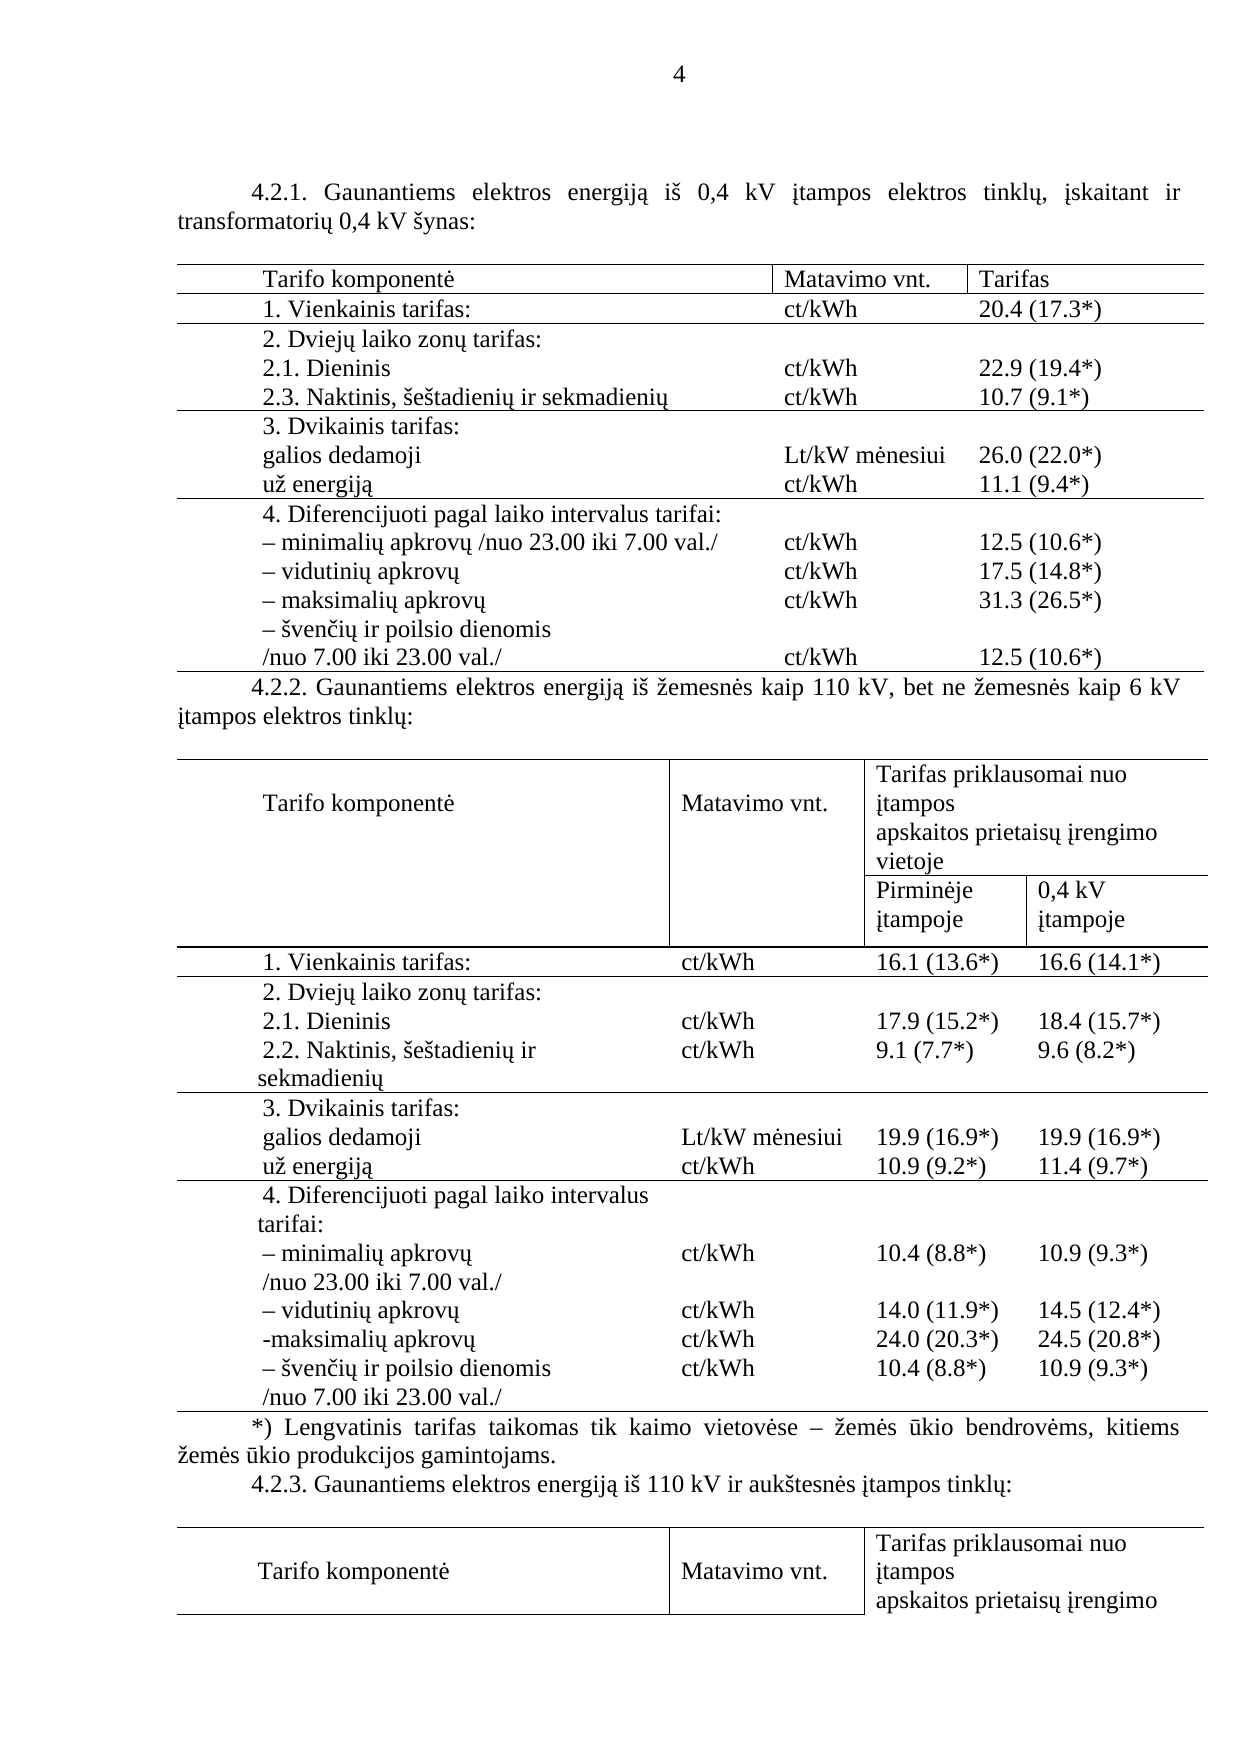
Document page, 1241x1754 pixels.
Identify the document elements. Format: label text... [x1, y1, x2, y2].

table_cell ct/kWh [773, 556, 967, 585]
table_cell 16.1 (13.6*) [865, 948, 1026, 976]
table_cell 2. Dviejų laiko zonų tarifas: [177, 977, 670, 1006]
table_cell 11.1 (9.4*) [968, 469, 1204, 498]
table_cell 10.4 (8.8*) [865, 1238, 1026, 1267]
table_cell 10.7 (9.1*) [968, 382, 1204, 410]
text 4.2.1. Gaunantiems elektros energiją iš 0,4 kV įtampos elektros tinklų, įskaitant ir transformatorių 0,4 kV šynas: [177, 177, 1181, 235]
table_header Tarifas priklausomai nuo įtampos apskaitos prietaisų įrengimo vietoje [865, 760, 1208, 874]
table_cell 9.6 (8.2*) [1026, 1035, 1208, 1092]
table_cell 9.1 (7.7*) [865, 1035, 1026, 1092]
table_cell ct/kWh [670, 1238, 864, 1267]
table_cell Lt/kW mėnesiui [670, 1122, 864, 1151]
table_cell 1. Vienkainis tarifas: [177, 948, 670, 976]
table_header Matavimo vnt. [773, 265, 967, 293]
text 4.2.2. Gaunantiems elektros energiją iš žemesnės kaip 110 kV, bet ne žemesnės kaip 6 kV įtampos elektros tinklų: [177, 672, 1181, 730]
table_cell 3. Dvikainis tarifas: [177, 1093, 670, 1122]
table_header Tarifo komponentė [177, 265, 772, 293]
table_cell [773, 411, 967, 440]
table_cell 10.9 (9.3*) [1026, 1353, 1208, 1382]
table_cell [865, 1382, 1026, 1411]
table_cell 2.1. Dieninis [177, 1006, 670, 1035]
table_cell [670, 977, 864, 1006]
table_cell 24.0 (20.3*) [865, 1324, 1026, 1353]
table_header Tarifas priklausomai nuo įtampos apskaitos prietaisų įrengimo [865, 1528, 1204, 1614]
table_cell 11.4 (9.7*) [1026, 1151, 1208, 1179]
table_cell 19.9 (16.9*) [865, 1122, 1026, 1151]
table_cell 20.4 (17.3*) [968, 294, 1204, 323]
table_cell 10.9 (9.2*) [865, 1151, 1026, 1179]
table_cell [670, 1382, 864, 1411]
table_cell ct/kWh [773, 294, 967, 323]
table_header Tarifo komponentė [177, 1528, 669, 1614]
table_cell 3. Dvikainis tarifas: [177, 411, 773, 440]
table_cell -maksimalių apkrovų [177, 1324, 670, 1353]
table_cell 10.9 (9.3*) [1026, 1238, 1208, 1267]
table_cell 4. Diferencijuoti pagal laiko intervalus tarifai: [177, 1181, 670, 1238]
table_cell [670, 1181, 864, 1238]
table_cell – maksimalių apkrovų [177, 585, 773, 614]
table_cell – švenčių ir poilsio dienomis [177, 1353, 670, 1382]
table_cell [968, 411, 1204, 440]
table_cell 12.5 (10.6*) [968, 528, 1204, 556]
table_header Tarifo komponentė [177, 760, 669, 946]
table_cell /nuo 7.00 iki 23.00 val./ [177, 643, 773, 671]
table_cell ct/kWh [773, 643, 967, 671]
table_cell – minimalių apkrovų /nuo 23.00 iki 7.00 val./ [177, 528, 773, 556]
table_cell ct/kWh [670, 1006, 864, 1035]
table_header Matavimo vnt. [670, 760, 864, 946]
table_cell ct/kWh [773, 382, 967, 410]
table_cell 14.0 (11.9*) [865, 1296, 1026, 1324]
table_cell 2.3. Naktinis, šeštadienių ir sekmadienių [177, 382, 773, 410]
table_cell 2. Dviejų laiko zonų tarifas: [177, 324, 773, 353]
table_cell 18.4 (15.7*) [1026, 1006, 1208, 1035]
table_cell [1026, 977, 1208, 1006]
table_cell – minimalių apkrovų [177, 1238, 670, 1267]
table_cell 16.6 (14.1*) [1026, 948, 1208, 976]
table_cell ct/kWh [670, 948, 864, 976]
table_cell [865, 1181, 1026, 1238]
table_cell [968, 614, 1204, 642]
table_cell ct/kWh [773, 585, 967, 614]
table_cell ct/kWh [670, 1151, 864, 1179]
table_cell 1. Vienkainis tarifas: [177, 294, 773, 323]
table_cell ct/kWh [773, 528, 967, 556]
text *) Lengvatinis tarifas taikomas tik kaimo vietovėse – žemės ūkio bendrovėms, kitiems žemės ūkio produkcijos gamintojams. [177, 1412, 1181, 1469]
table_cell – švenčių ir poilsio dienomis [177, 614, 773, 642]
table_cell 19.9 (16.9*) [1026, 1122, 1208, 1151]
table_cell 17.5 (14.8*) [968, 556, 1204, 585]
table_cell [968, 499, 1204, 527]
table_cell 24.5 (20.8*) [1026, 1324, 1208, 1353]
table_cell [865, 977, 1026, 1006]
table_cell [865, 1267, 1026, 1296]
table_cell 10.4 (8.8*) [865, 1353, 1026, 1382]
table_cell 17.9 (15.2*) [865, 1006, 1026, 1035]
table_cell 2.2. Naktinis, šeštadienių ir sekmadienių [177, 1035, 670, 1092]
table_cell 31.3 (26.5*) [968, 585, 1204, 614]
table_cell [670, 1267, 864, 1296]
table_cell [773, 499, 967, 527]
table_cell 4. Diferencijuoti pagal laiko intervalus tarifai: [177, 499, 773, 527]
table_header Matavimo vnt. [670, 1528, 864, 1614]
table_cell ct/kWh [773, 469, 967, 498]
table_cell galios dedamoji [177, 440, 773, 469]
table_cell už energiją [177, 1151, 670, 1179]
table_cell 26.0 (22.0*) [968, 440, 1204, 469]
table_cell 22.9 (19.4*) [968, 353, 1204, 382]
table_cell [1026, 1093, 1208, 1122]
table_cell [773, 614, 967, 642]
table_cell ct/kWh [670, 1296, 864, 1324]
table_cell ct/kWh [670, 1035, 864, 1092]
table_cell Lt/kW mėnesiui [773, 440, 967, 469]
table_cell [670, 1093, 864, 1122]
table_cell 14.5 (12.4*) [1026, 1296, 1208, 1324]
table_cell – vidutinių apkrovų [177, 556, 773, 585]
table_cell [773, 324, 967, 353]
table_cell [968, 324, 1204, 353]
table_cell ct/kWh [670, 1353, 864, 1382]
table_cell /nuo 23.00 iki 7.00 val./ [177, 1267, 670, 1296]
table_cell [1026, 1267, 1208, 1296]
text 4.2.3. Gaunantiems elektros energiją iš 110 kV ir aukštesnės įtampos tinklų: [177, 1469, 1181, 1498]
table_cell 2.1. Dieninis [177, 353, 773, 382]
table_cell už energiją [177, 469, 773, 498]
table_cell 12.5 (10.6*) [968, 643, 1204, 671]
table_cell ct/kWh [773, 353, 967, 382]
table_cell /nuo 7.00 iki 23.00 val./ [177, 1382, 670, 1411]
table_cell [865, 1093, 1026, 1122]
table_cell ct/kWh [670, 1324, 864, 1353]
table_cell galios dedamoji [177, 1122, 670, 1151]
table_cell [1026, 1181, 1208, 1238]
table_cell 0,4 kV įtampoje [1027, 876, 1208, 946]
table_header Tarifas [968, 265, 1204, 293]
table_cell Pirminėje įtampoje [865, 876, 1026, 946]
table_cell – vidutinių apkrovų [177, 1296, 670, 1324]
table_cell [1026, 1382, 1208, 1411]
